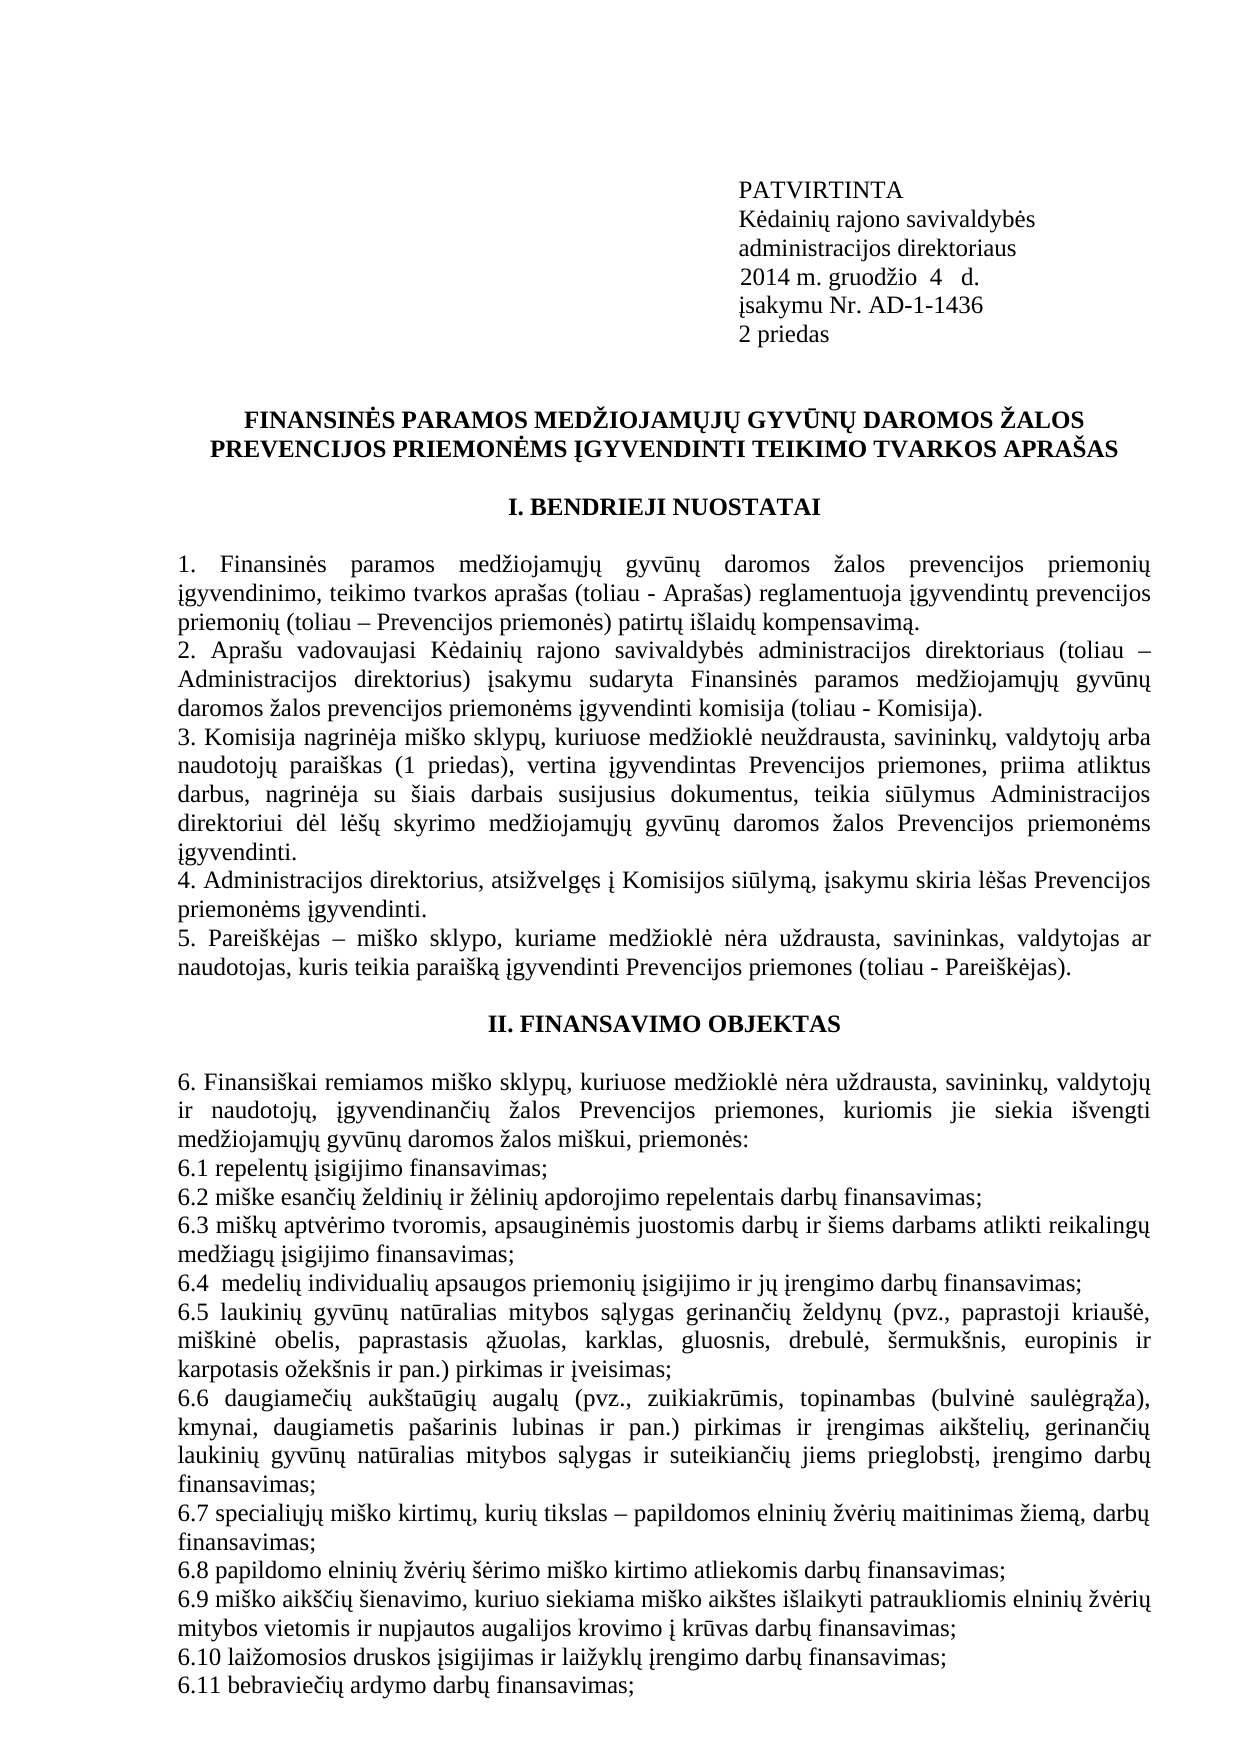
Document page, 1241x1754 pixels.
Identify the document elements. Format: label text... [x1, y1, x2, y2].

text administracijos direktoriaus [618, 233, 1152, 262]
text 1. Finansinės paramos medžiojamųjų gyvūnų daromos žalos prevencijos priemonių įgyvendinimo, teikimo tvarkos aprašas (toliau - Aprašas) reglamentuoja įgyvendintų prevencijos priemonių (toliau – Prevencijos priemonės) patirtų išlaidų kompensavimą. [177, 549, 1152, 636]
text 6.9 miško aikščių šienavimo, kuriuo siekiama miško aikštes išlaikyti patraukliomis elninių žvėrių mitybos vietomis ir nupjautos augalijos krovimo į krūvas darbų finansavimas; [177, 1584, 1152, 1642]
text FINANSINĖS PARAMOS MEDŽIOJAMŲJŲ GYVŪNŲ DAROMOS ŽALOS PREVENCIjos PRIEMONėms ĮGYVENDINti teikimo tvarkos aprašas [177, 406, 1152, 463]
text 6.6 daugiamečių aukštaūgių augalų (pvz., zuikiakrūmis, topinambas (bulvinė saulėgrąža), kmynai, daugiametis pašarinis lubinas ir pan.) pirkimas ir įrengimas aikštelių, gerinančių laukinių gyvūnų natūralias mitybos sąlygas ir suteikiančių jiems prieglobstį, įrengimo darbų finansavimas; [177, 1383, 1152, 1498]
text PATVIRTINTA [618, 176, 1152, 204]
text įsakymu Nr. AD-1-1436 [603, 291, 1152, 319]
text Kėdainių rajono savivaldybės [618, 204, 1152, 233]
text 5. Pareiškėjas – miško sklypo, kuriame medžioklė nėra uždrausta, savininkas, valdytojas ar naudotojas, kuris teikia paraišką įgyvendinti Prevencijos priemones (toliau - Pareiškėjas). [177, 923, 1152, 981]
text 3. Komisija nagrinėja miško sklypų, kuriuose medžioklė neuždrausta, savininkų, valdytojų arba naudotojų paraiškas (1 priedas), vertina įgyvendintas Prevencijos priemones, priima atliktus darbus, nagrinėja su šiais darbais susijusius dokumentus, teikia siūlymus Administracijos direktoriui dėl lėšų skyrimo medžiojamųjų gyvūnų daromos žalos Prevencijos priemonėms įgyvendinti. [177, 722, 1152, 866]
text 6.8 papildomo elninių žvėrių šėrimo miško kirtimo atliekomis darbų finansavimas; [177, 1556, 1152, 1584]
text 6.11 bebraviečių ardymo darbų finansavimas; [177, 1671, 1152, 1699]
text 2 priedas [618, 319, 1152, 348]
text 6.7 specialiųjų miško kirtimų, kurių tikslas – papildomos elninių žvėrių maitinimas žiemą, darbų finansavimas; [177, 1498, 1152, 1556]
text 6.2 miške esančių želdinių ir žėlinių apdorojimo repelentais darbų finansavimas; [177, 1182, 1152, 1211]
text 6.3 miškų aptvėrimo tvoromis, apsauginėmis juostomis darbų ir šiems darbams atlikti reikalingų medžiagų įsigijimo finansavimas; [177, 1211, 1152, 1268]
text 6.10 laižomosios druskos įsigijimas ir laižyklų įrengimo darbų finansavimas; [177, 1642, 1152, 1671]
text II. FINANSAVIMO OBJEKTAS [177, 1009, 1152, 1038]
text 4. Administracijos direktorius, atsižvelgęs į Komisijos siūlymą, įsakymu skiria lėšas Prevencijos priemonėms įgyvendinti. [177, 866, 1152, 923]
text I. BENDRIEJI NUOSTATAI [177, 492, 1152, 521]
text 6.1 repelentų įsigijimo finansavimas; [177, 1153, 1152, 1182]
text 6.4 medelių individualių apsaugos priemonių įsigijimo ir jų įrengimo darbų finansavimas; [177, 1268, 1152, 1297]
text 2. Aprašu vadovaujasi Kėdainių rajono savivaldybės administracijos direktoriaus (toliau – Administracijos direktorius) įsakymu sudaryta Finansinės paramos medžiojamųjų gyvūnų daromos žalos prevencijos priemonėms įgyvendinti komisija (toliau - Komisija). [177, 636, 1152, 722]
text 6.5 laukinių gyvūnų natūralias mitybos sąlygas gerinančių želdynų (pvz., paprastoji kriaušė, miškinė obelis, paprastasis ąžuolas, karklas, gluosnis, drebulė, šermukšnis, europinis ir karpotasis ožekšnis ir pan.) pirkimas ir įveisimas; [177, 1297, 1152, 1383]
text 6. Finansiškai remiamos miško sklypų, kuriuose medžioklė nėra uždrausta, savininkų, valdytojų ir naudotojų, įgyvendinančių žalos Prevencijos priemones, kuriomis jie siekia išvengti medžiojamųjų gyvūnų daromos žalos miškui, priemonės: [177, 1067, 1152, 1153]
text 2014 m. gruodžio 4 d. [582, 262, 1152, 291]
